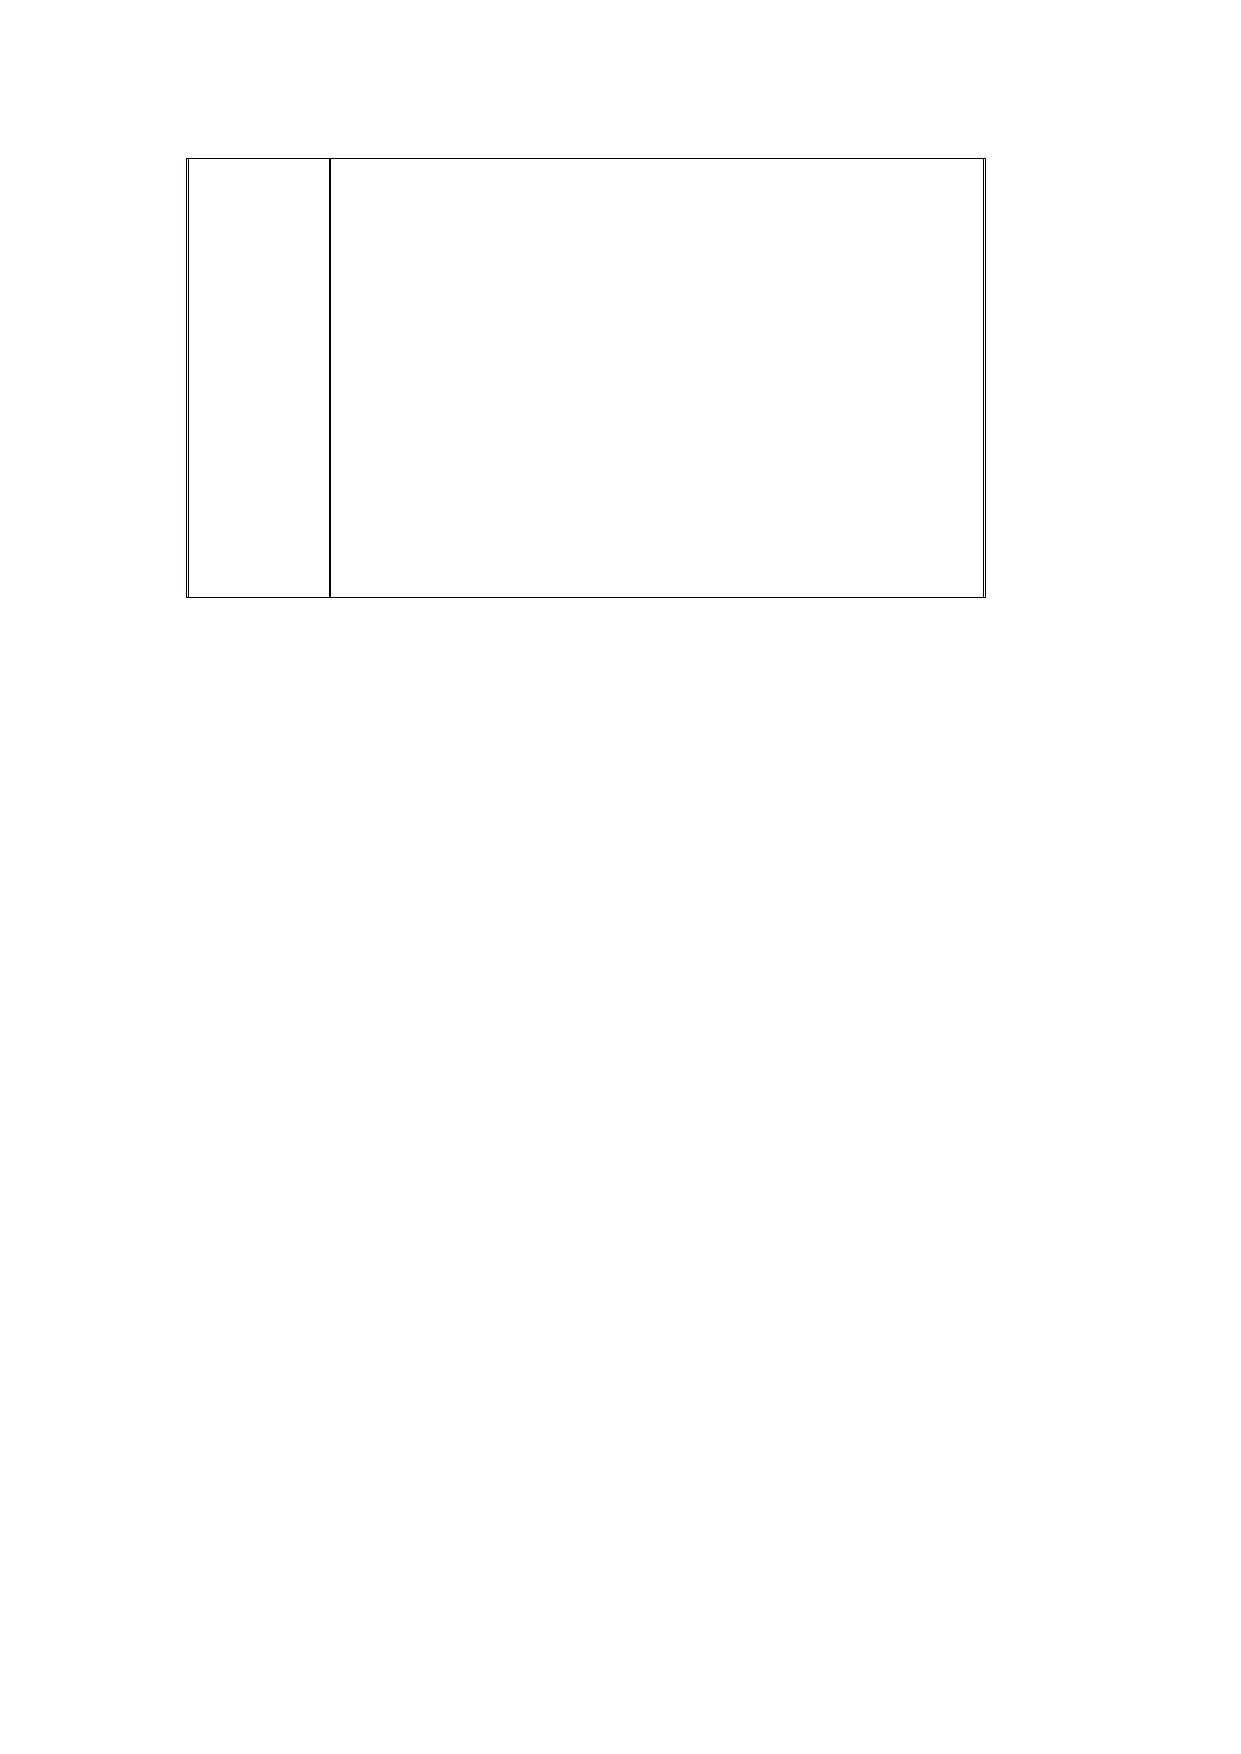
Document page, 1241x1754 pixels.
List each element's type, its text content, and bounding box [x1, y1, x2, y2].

table_cell [331, 159, 983, 597]
table_cell 教育內容 及 創意發想 (500字以內) [189, 159, 329, 597]
